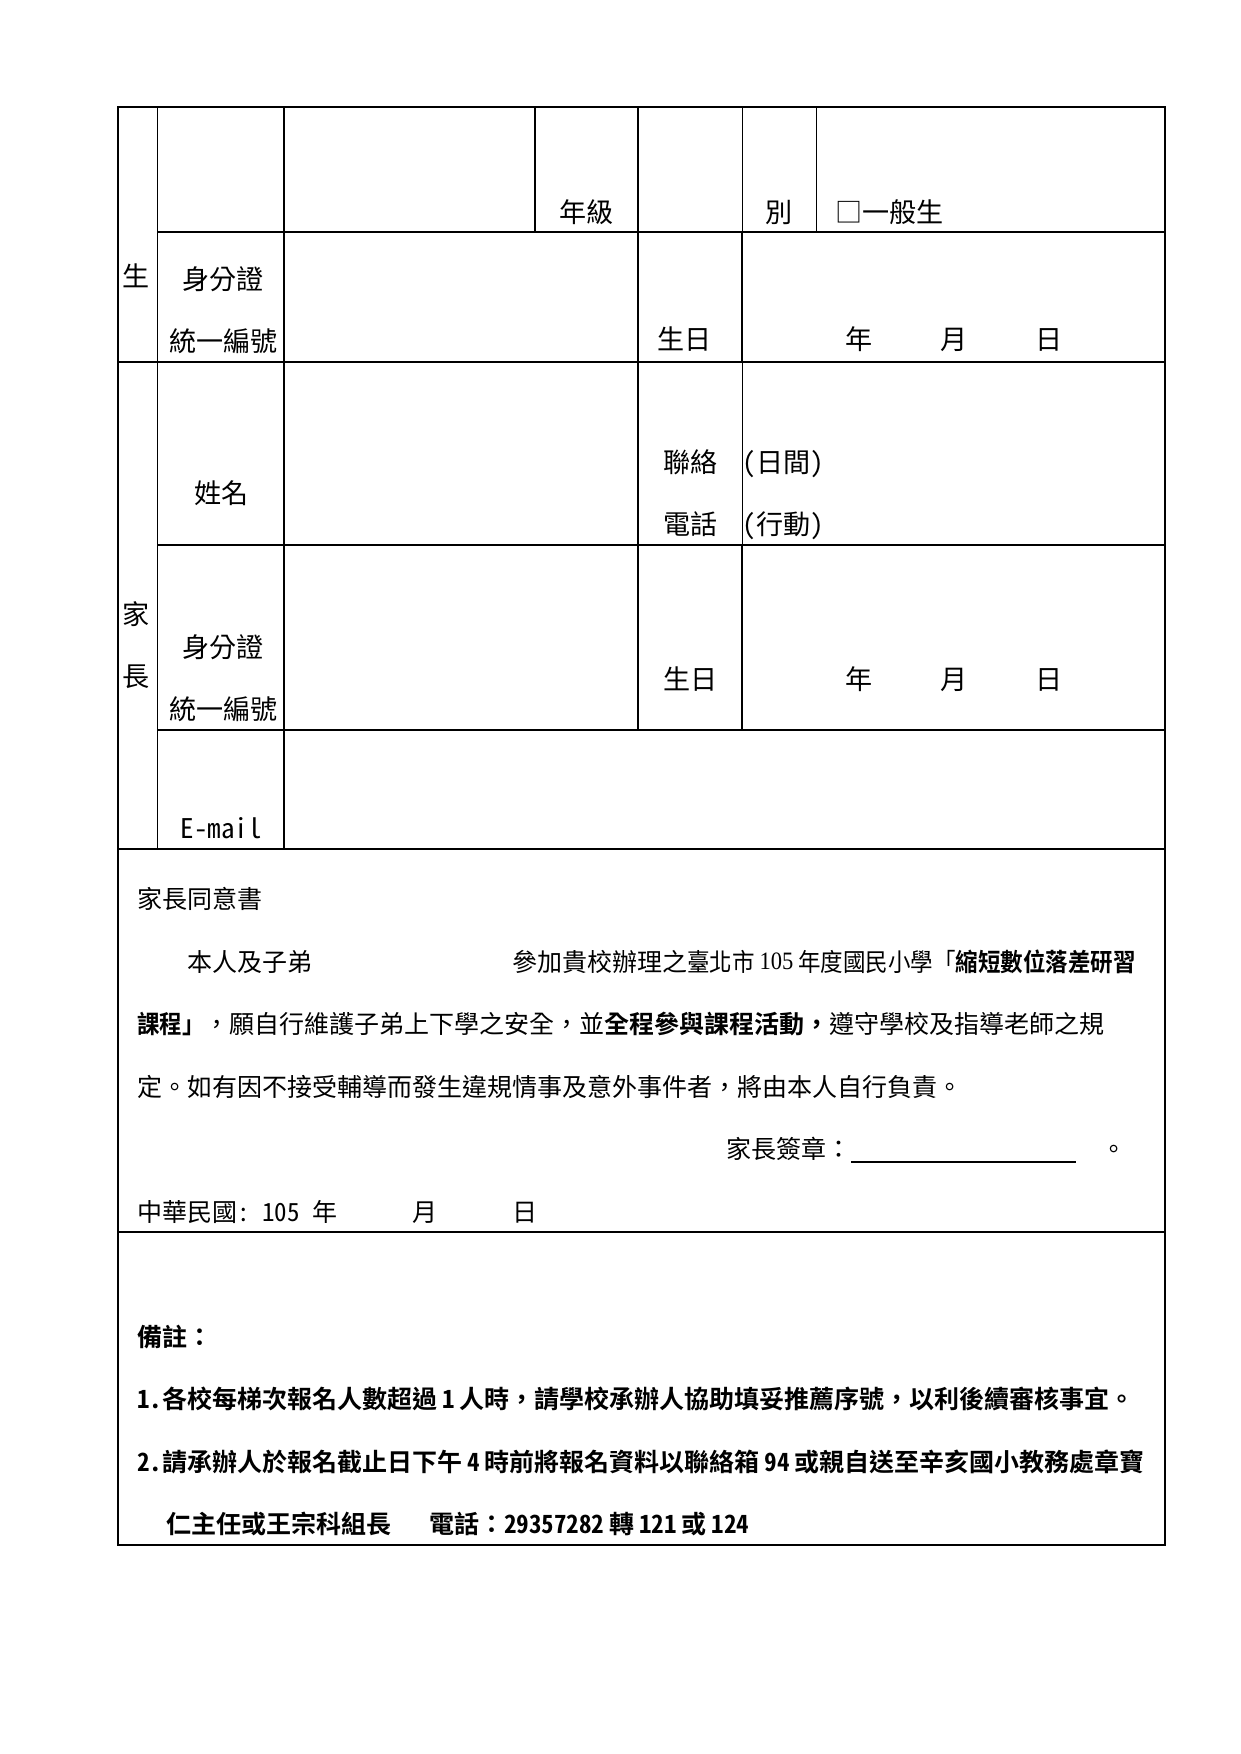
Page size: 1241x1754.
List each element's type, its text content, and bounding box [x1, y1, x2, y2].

table_cell [285, 363, 637, 544]
table_cell E-mail [158, 731, 283, 848]
table_cell 生日 [639, 233, 741, 361]
table_cell 生日 [639, 546, 741, 729]
table_cell (日間) (行動) [743, 363, 1164, 544]
table_cell 年 月 日 [743, 546, 1164, 729]
table_cell 備註： 1.各校每梯次報名人數超過1人時，請學校承辦人協助填妥推薦序號，以利後續審核事宜。 2.請承辦人於報名截止日下午4時前將報名資料以聯絡箱94或親自送至辛亥國小教務處章寶仁主任或王宗科組長 電話：29357282轉121或124 [119, 1233, 1164, 1544]
table_cell 別 [743, 108, 816, 231]
table_cell 身分證 統一編號 [158, 233, 283, 361]
table_cell 姓名 [158, 363, 283, 544]
table_cell [285, 546, 637, 729]
table_cell 年 月 日 [743, 233, 1164, 361]
table_cell 家長同意書 本人及子弟 參加貴校辦理之臺北市105年度國民小學「縮短數位落差研習課程」，願自行維護子弟上下學之安全，並全程參與課程活動，遵守學校及指導老師之規定。如有因不接受輔導而發生違規情事及意外事件者，將由本人自行負責。 家長簽章： 。 中華民國: 105 年 月 日 [119, 850, 1164, 1231]
table_cell 聯絡電話 [639, 363, 742, 544]
table_cell [285, 233, 637, 361]
table_cell [285, 108, 534, 231]
table_cell 家長 [119, 363, 157, 848]
table_cell [639, 108, 742, 231]
table_cell 身分證 統一編號 [158, 546, 283, 729]
table_cell □一般生 [817, 108, 1164, 231]
table_cell 年級 [536, 108, 637, 231]
table_cell 生 [119, 108, 157, 361]
table_cell [285, 731, 1164, 848]
table_cell [158, 108, 283, 231]
